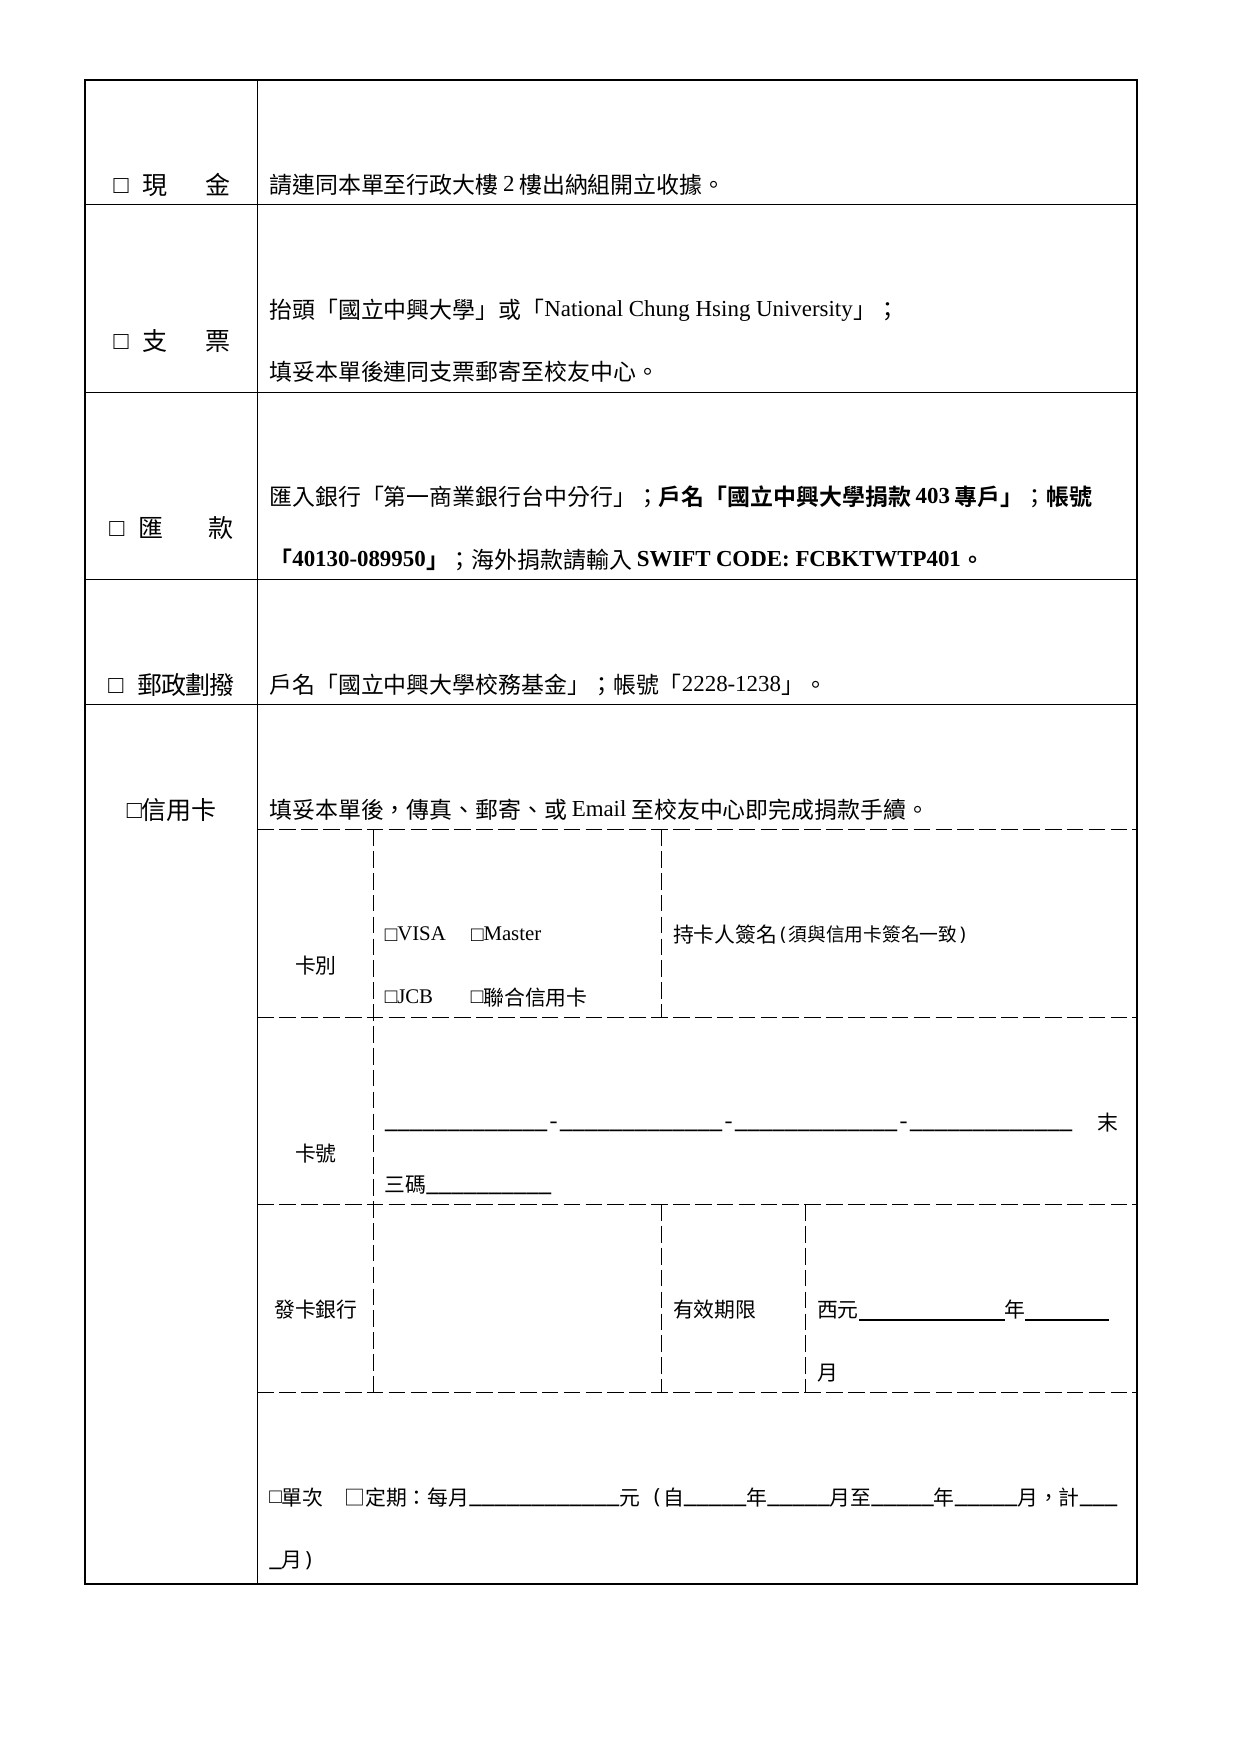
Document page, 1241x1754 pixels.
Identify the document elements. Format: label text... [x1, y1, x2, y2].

table_cell □VISA □Master □JCB □聯合信用卡 [373, 829, 662, 1017]
table_cell □單次 □定期：每月____________元 (自_____年_____月至_____年_____月，計____月) [258, 1392, 1136, 1583]
table_cell 抬頭「國立中興大學」或「National Chung Hsing University」； 填妥本單後連同支票郵寄至校友中心。 [258, 205, 1136, 392]
table_cell □ 匯 款 [86, 393, 257, 579]
table_cell 持卡人簽名(須與信用卡簽名一致) [662, 829, 1136, 1017]
table_cell □ 郵政劃撥 [86, 580, 257, 704]
table_cell □ 支 票 [86, 205, 257, 392]
table_cell □信用卡 [86, 705, 257, 1583]
table_cell 西元 年 月 [806, 1204, 1136, 1392]
table_cell 卡號 [258, 1017, 373, 1204]
table_cell 戶名「國立中興大學校務基金」；帳號「2228-1238」。 [258, 580, 1136, 704]
table_cell 有效期限 [662, 1204, 806, 1392]
table_cell 發卡銀行 [258, 1204, 373, 1392]
table_cell [373, 1204, 662, 1392]
table_header 請連同本單至行政大樓2樓出納組開立收據。 [258, 81, 1136, 204]
table_cell 卡別 [258, 829, 373, 1017]
table_cell 匯入銀行「第一商業銀行台中分行」；戶名「國立中興大學捐款403專戶」；帳號「40130-089950」；海外捐款請輸入SWIFT CODE: FCBKTWTP401。 [258, 393, 1136, 579]
table_cell 填妥本單後，傳真、郵寄、或Email至校友中心即完成捐款手續。 [258, 705, 1136, 829]
table_header □ 現 金 [86, 81, 257, 204]
table_cell _____________-_____________-_____________-_____________ 末三碼__________ [373, 1017, 1136, 1204]
